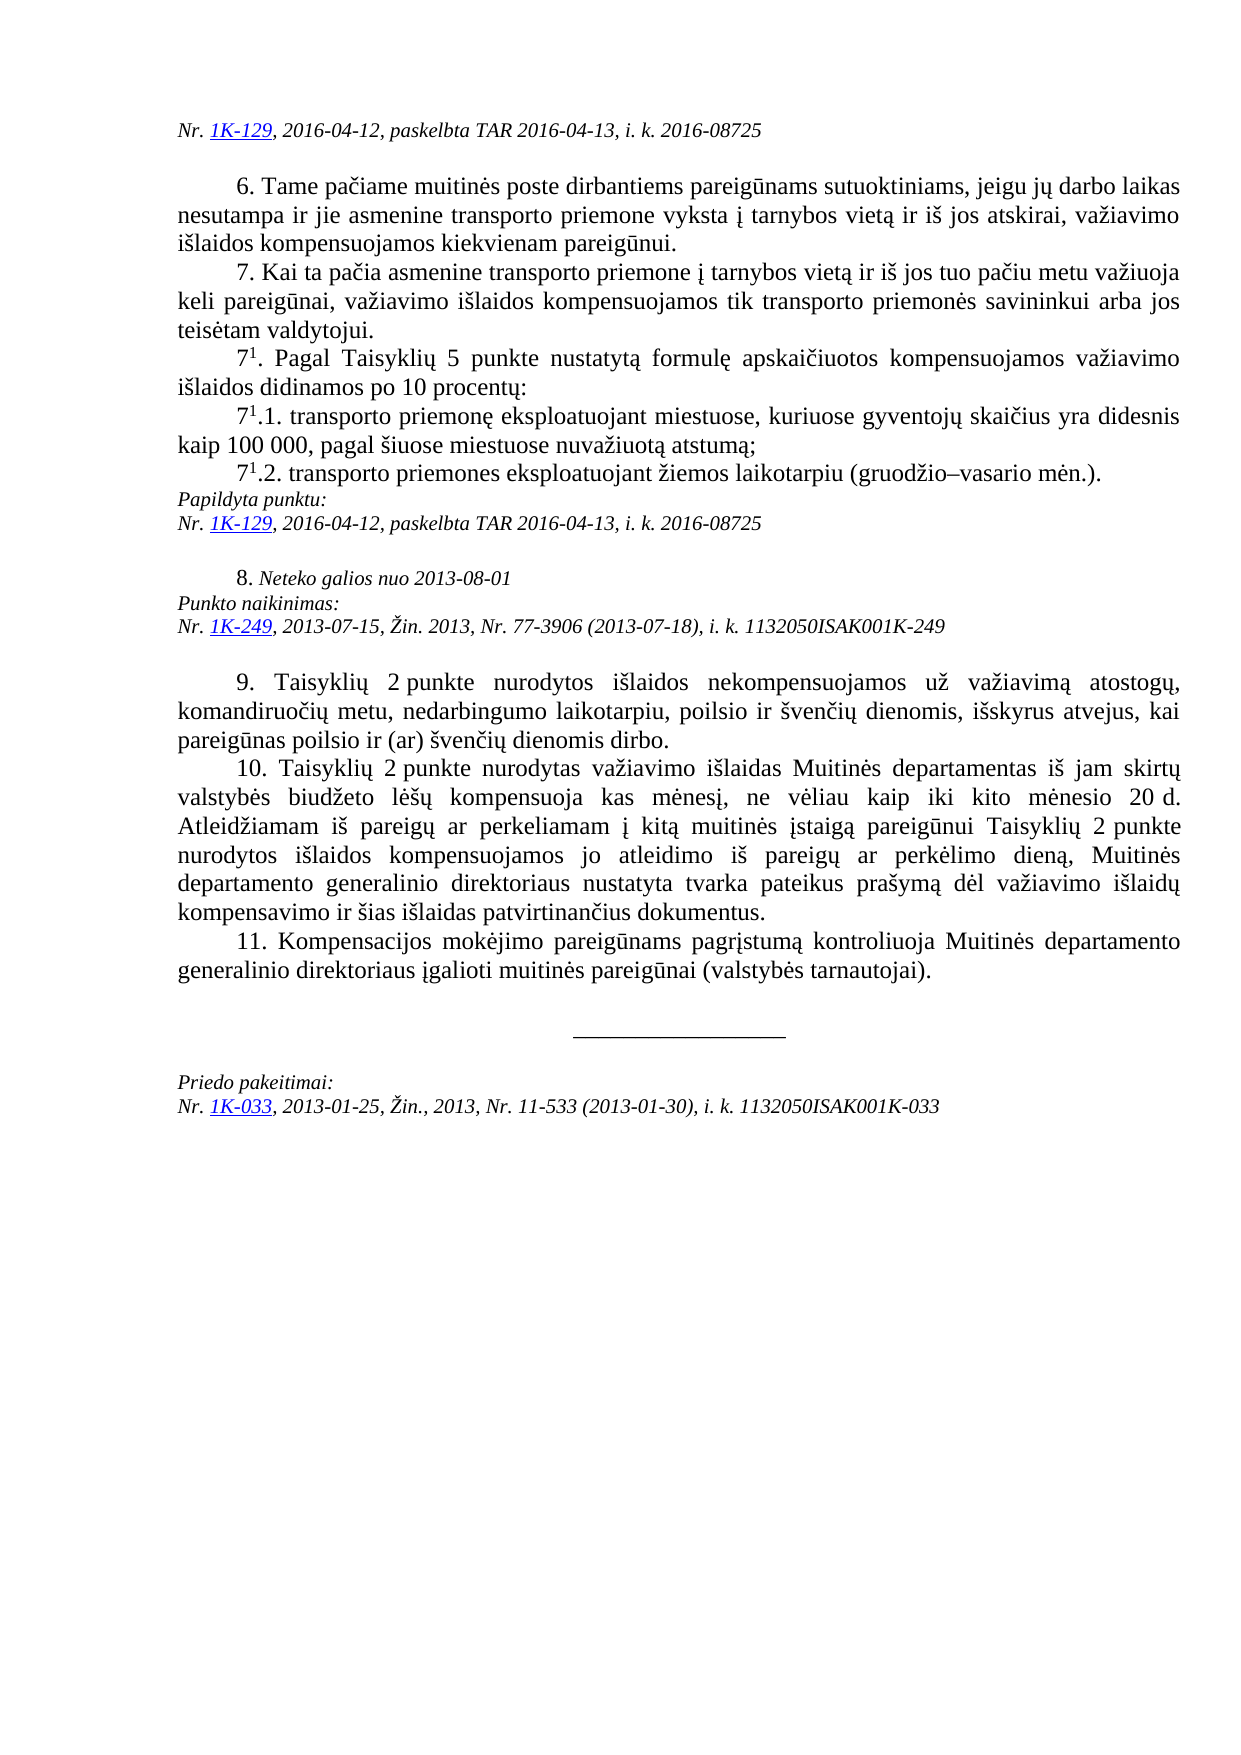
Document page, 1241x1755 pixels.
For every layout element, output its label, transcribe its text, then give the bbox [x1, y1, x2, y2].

text 8. Neteko galios nuo 2013-08-01 [177, 564, 1181, 590]
text _________________ [177, 1012, 1181, 1041]
text 71. Pagal Taisyklių 5 punkte nustatytą formulę apskaičiuotos kompensuojamos važiavimo išlaidos didinamos po 10 procentų: [177, 343, 1181, 401]
text 6. Tame pačiame muitinės poste dirbantiems pareigūnams sutuoktiniams, jeigu jų darbo laikas nesutampa ir jie asmenine transporto priemone vyksta į tarnybos vietą ir iš jos atskirai, važiavimo išlaidos kompensuojamos kiekvienam pareigūnui. [177, 171, 1181, 257]
text Papildyta punktu: [177, 487, 1181, 511]
text 10. Taisyklių 2 punkte nurodytas važiavimo išlaidas Muitinės departamentas iš jam skirtų valstybės biudžeto lėšų kompensuoja kas mėnesį, ne vėliau kaip iki kito mėnesio 20 d. Atleidžiamam iš pareigų ar perkeliamam į kitą muitinės įstaigą pareigūnui Taisyklių 2 punkte nurodytos išlaidos kompensuojamos jo atleidimo iš pareigų ar perkėlimo dieną, Muitinės departamento generalinio direktoriaus nustatyta tvarka pateikus prašymą dėl važiavimo išlaidų kompensavimo ir šias išlaidas patvirtinančius dokumentus. [177, 753, 1181, 926]
text 7. Kai ta pačia asmenine transporto priemone į tarnybos vietą ir iš jos tuo pačiu metu važiuoja keli pareigūnai, važiavimo išlaidos kompensuojamos tik transporto priemonės savininkui arba jos teisėtam valdytojui. [177, 257, 1181, 343]
text 11. Kompensacijos mokėjimo pareigūnams pagrįstumą kontroliuoja Muitinės departamento generalinio direktoriaus įgalioti muitinės pareigūnai (valstybės tarnautojai). [177, 926, 1181, 983]
text 71.1. transporto priemonę eksploatuojant miestuose, kuriuose gyventojų skaičius yra didesnis kaip 100 000, pagal šiuose miestuose nuvažiuotą atstumą; [177, 401, 1181, 458]
text Nr. 1K-129, 2016-04-12, paskelbta TAR 2016-04-13, i. k. 2016-08725 [177, 118, 1181, 142]
text Nr. 1K-033, 2013-01-25, Žin., 2013, Nr. 11-533 (2013-01-30), i. k. 1132050ISAK001K-033 [177, 1094, 1181, 1118]
text Nr. 1K-129, 2016-04-12, paskelbta TAR 2016-04-13, i. k. 2016-08725 [177, 511, 1181, 535]
text 9. Taisyklių 2 punkte nurodytos išlaidos nekompensuojamos už važiavimą atostogų, komandiruočių metu, nedarbingumo laikotarpiu, poilsio ir švenčių dienomis, išskyrus atvejus, kai pareigūnas poilsio ir (ar) švenčių dienomis dirbo. [177, 667, 1181, 753]
text 71.2. transporto priemones eksploatuojant žiemos laikotarpiu (gruodžio–vasario mėn.). [177, 458, 1181, 487]
text Punkto naikinimas: [177, 590, 1181, 614]
text Nr. 1K-249, 2013-07-15, Žin. 2013, Nr. 77-3906 (2013-07-18), i. k. 1132050ISAK001K-249 [177, 614, 1181, 638]
text Priedo pakeitimai: [177, 1070, 1181, 1094]
